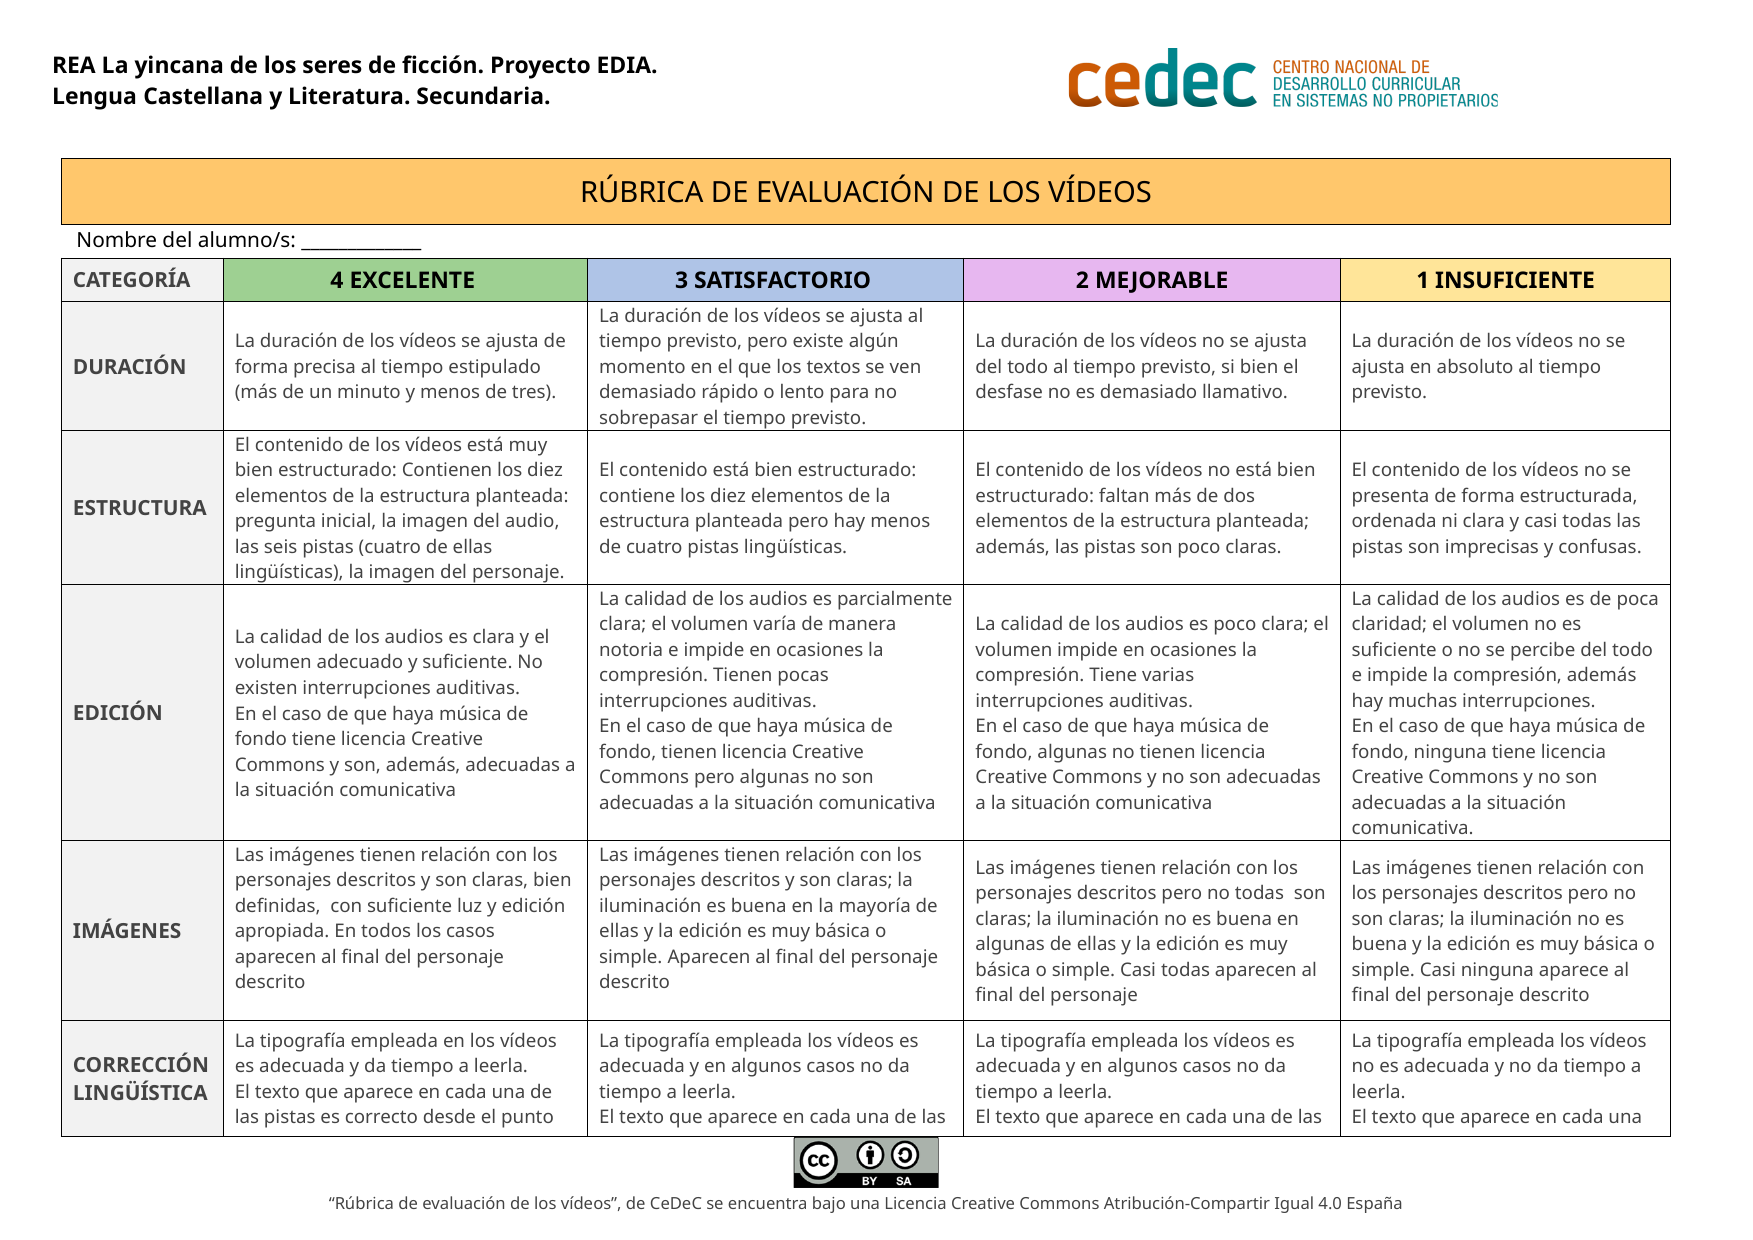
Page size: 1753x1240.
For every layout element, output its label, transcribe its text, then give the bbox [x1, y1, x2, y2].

table_cell La duración de los vídeos se ajusta de forma precisa al tiempo estipulado (más de un minuto y menos de tres). [224, 302, 587, 430]
table_header 3 SATISFACTORIO [588, 259, 963, 301]
table_cell La calidad de los audios es parcialmente clara; el volumen varía de manera notoria e impide en ocasiones la compresión. Tienen pocas interrupciones auditivas. En el caso de que haya música de fondo, tienen licencia Creative Commons pero algunas no son adecuadas a la situación comunicativa [588, 585, 963, 840]
table_header 1 INSUFICIENTE [1341, 259, 1670, 301]
table_cell La duración de los vídeos no se ajusta del todo al tiempo previsto, si bien el desfase no es demasiado llamativo. [964, 302, 1340, 430]
table_cell La calidad de los audios es poco clara; el volumen impide en ocasiones la compresión. Tiene varias interrupciones auditivas. En el caso de que haya música de fondo, algunas no tienen licencia Creative Commons y no son adecuadas a la situación comunicativa [964, 585, 1340, 840]
table_cell IMÁGENES [62, 841, 223, 1020]
table_cell El contenido de los vídeos no está bien estructurado: faltan más de dos elementos de la estructura planteada; además, las pistas son poco claras. [964, 431, 1340, 584]
table_header RÚBRICA DE EVALUACIÓN DE LOS VÍDEOS [62, 159, 1670, 224]
table_cell ESTRUCTURA [62, 431, 223, 584]
table_header CATEGORÍA [62, 259, 223, 301]
picture [1068, 48, 1498, 107]
table_cell CORRECCIÓN LINGÜÍSTICA [62, 1021, 223, 1136]
table_cell Las imágenes tienen relación con los personajes descritos y son claras, bien definidas, con suficiente luz y edición apropiada. En todos los casos aparecen al final del personaje descrito [224, 841, 587, 1020]
table_cell El contenido está bien estructurado: contiene los diez elementos de la estructura planteada pero hay menos de cuatro pistas lingüísticas. [588, 431, 963, 584]
table_cell El contenido de los vídeos no se presenta de forma estructurada, ordenada ni clara y casi todas las pistas son imprecisas y confusas. [1341, 431, 1670, 584]
table_cell La duración de los vídeos no se ajusta en absoluto al tiempo previsto. [1341, 302, 1670, 430]
table_cell La duración de los vídeos se ajusta al tiempo previsto, pero existe algún momento en el que los textos se ven demasiado rápido o lento para no sobrepasar el tiempo previsto. [588, 302, 963, 430]
table_cell La tipografía empleada los vídeos es adecuada y en algunos casos no da tiempo a leerla. El texto que aparece en cada una de las [964, 1021, 1340, 1136]
table_header 2 MEJORABLE [964, 259, 1340, 301]
table_cell La tipografía empleada los vídeos no es adecuada y no da tiempo a leerla. El texto que aparece en cada una [1341, 1021, 1670, 1136]
picture [793, 1136, 939, 1188]
table_cell Las imágenes tienen relación con los personajes descritos y son claras; la iluminación es buena en la mayoría de ellas y la edición es muy básica o simple. Aparecen al final del personaje descrito [588, 841, 963, 1020]
table_cell El contenido de los vídeos está muy bien estructurado: Contienen los diez elementos de la estructura planteada: pregunta inicial, la imagen del audio, las seis pistas (cuatro de ellas lingüísticas), la imagen del personaje. [224, 431, 587, 584]
table_cell Las imágenes tienen relación con los personajes descritos pero no son claras; la iluminación no es buena y la edición es muy básica o simple. Casi ninguna aparece al final del personaje descrito [1341, 841, 1670, 1020]
table_cell La calidad de los audios es de poca claridad; el volumen no es suficiente o no se percibe del todo e impide la compresión, además hay muchas interrupciones. En el caso de que haya música de fondo, ninguna tiene licencia Creative Commons y no son adecuadas a la situación comunicativa. [1341, 585, 1670, 840]
table_header 4 EXCELENTE [224, 259, 587, 301]
table_cell La tipografía empleada los vídeos es adecuada y en algunos casos no da tiempo a leerla. El texto que aparece en cada una de las [588, 1021, 963, 1136]
table_cell La tipografía empleada en los vídeos es adecuada y da tiempo a leerla. El texto que aparece en cada una de las pistas es correcto desde el punto [224, 1021, 587, 1136]
table_cell La calidad de los audios es clara y el volumen adecuado y suficiente. No existen interrupciones auditivas. En el caso de que haya música de fondo tiene licencia Creative Commons y son, además, adecuadas a la situación comunicativa [224, 585, 587, 840]
table_cell EDICIÓN [62, 585, 223, 840]
table_cell Las imágenes tienen relación con los personajes descritos pero no todas son claras; la iluminación no es buena en algunas de ellas y la edición es muy básica o simple. Casi todas aparecen al final del personaje [964, 841, 1340, 1020]
table_cell DURACIÓN [62, 302, 223, 430]
text Nombre del alumno/s: _____________ [61, 225, 1671, 253]
